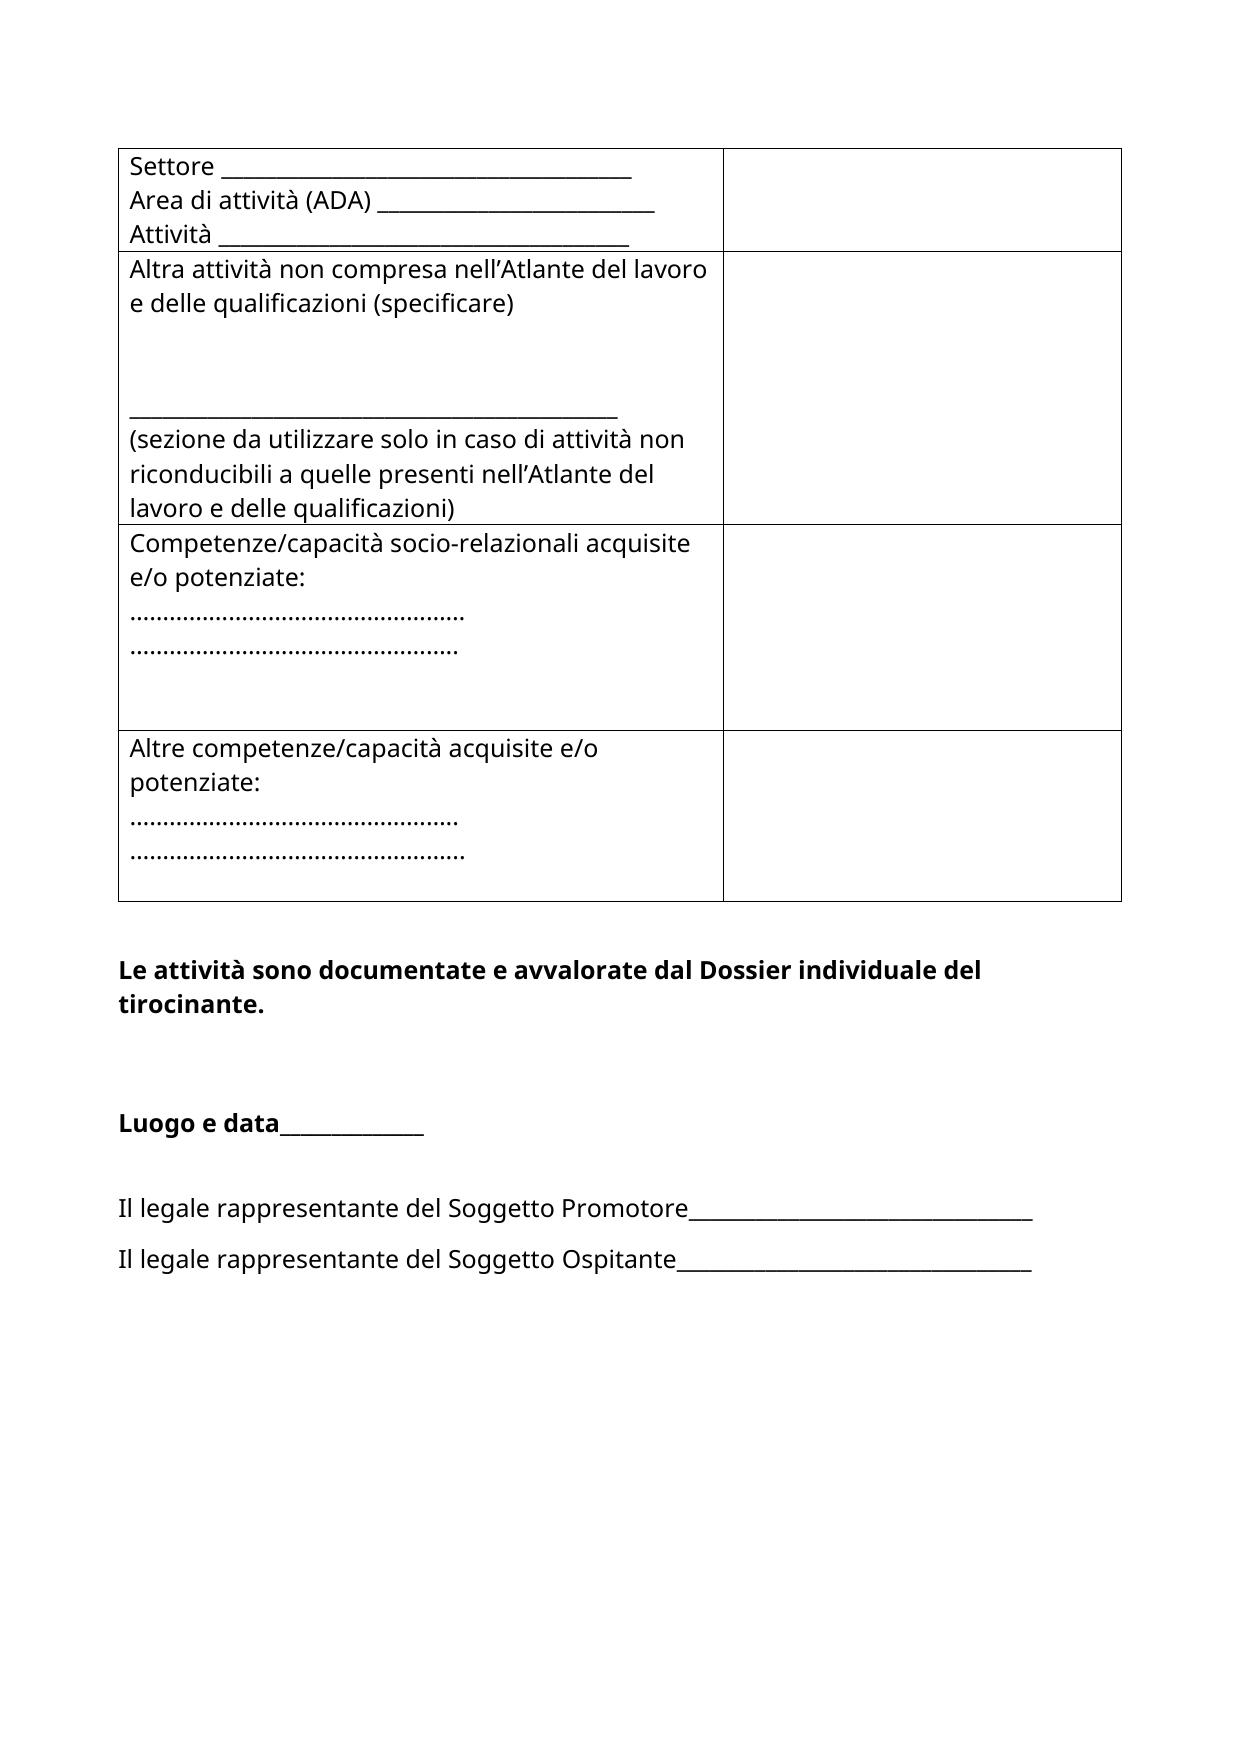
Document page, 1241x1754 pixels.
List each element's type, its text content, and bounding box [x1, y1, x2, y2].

table_cell [724, 149, 1121, 251]
text Il legale rappresentante del Soggetto Promotore_______________________________ [118, 1191, 1122, 1225]
table_cell [724, 525, 1121, 730]
table_cell Altra attività non compresa nell’Atlante del lavoro e delle qualificazioni (specificare) ____________________________________________ (sezione da utilizzare solo in caso di attività non riconducibili a quelle presenti nell’Atlante del lavoro e delle qualificazioni) [119, 252, 723, 524]
table_cell [724, 731, 1121, 901]
text Le attività sono documentate e avvalorate dal Dossier individuale del tirocinante. [118, 953, 1122, 1021]
list Luogo e data______________ [118, 1106, 1122, 1140]
table_cell [724, 252, 1121, 524]
table_cell Settore _____________________________________ Area di attività (ADA) _________________________ Attività _____________________________________ [119, 149, 723, 251]
table_cell Altre competenze/capacità acquisite e/o potenziate: ………………………………………….. …………………………………………... [119, 731, 723, 901]
table_cell Competenze/capacità socio-relazionali acquisite e/o potenziate: …………………………………………… ………………………………………….. [119, 525, 723, 730]
text Il legale rappresentante del Soggetto Ospitante________________________________ [118, 1241, 1122, 1275]
